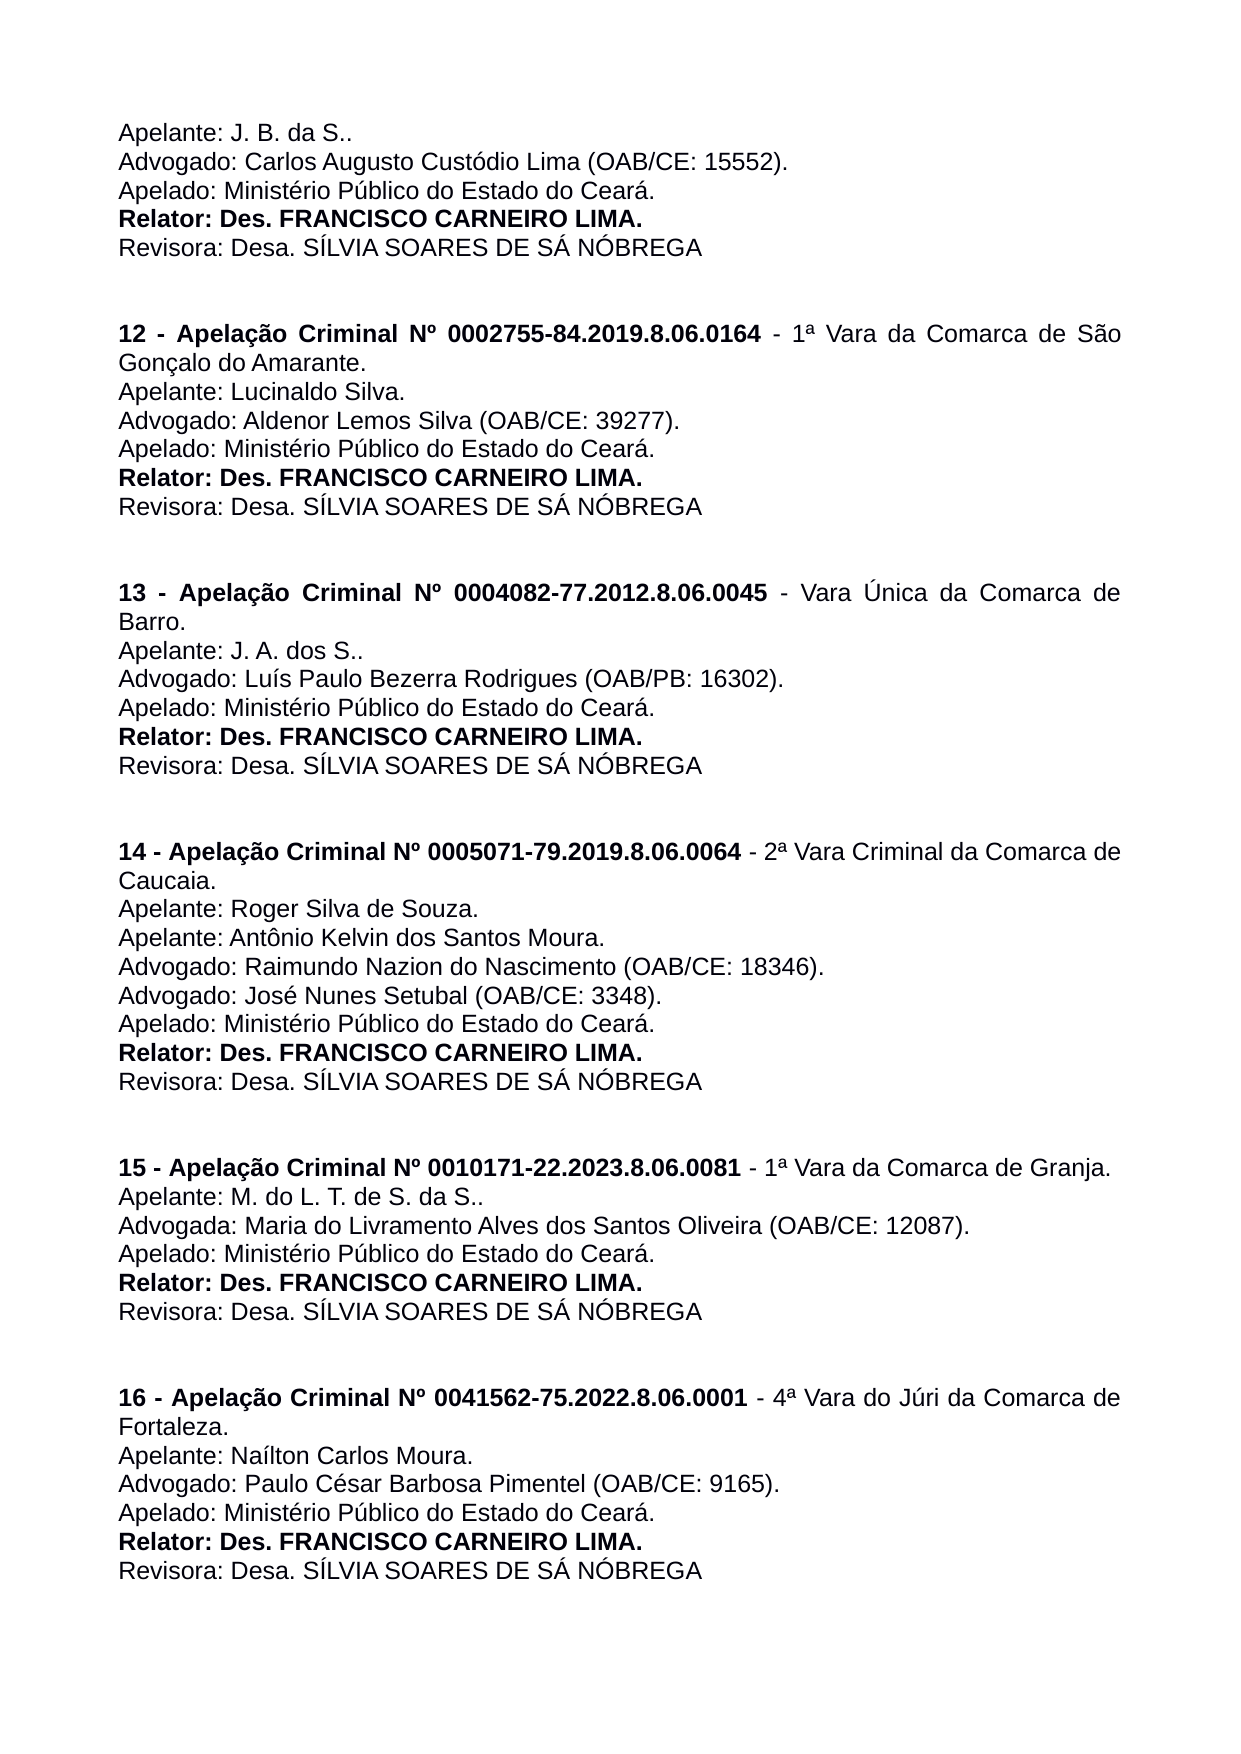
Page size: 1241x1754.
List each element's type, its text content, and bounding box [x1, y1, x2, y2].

text 13 - Apelação Criminal Nº 0004082-77.2012.8.06.0045 - Vara Única da Comarca de Barro. [118, 578, 1122, 636]
text Apelado: Ministério Público do Estado do Ceará. [118, 1239, 1122, 1268]
text 14 - Apelação Criminal Nº 0005071-79.2019.8.06.0064 - 2ª Vara Criminal da Comarca de Caucaia. [118, 837, 1122, 894]
text Apelante: Roger Silva de Souza. [118, 894, 1122, 923]
text Apelado: Ministério Público do Estado do Ceará. [118, 1498, 1122, 1527]
text Apelante: Lucinaldo Silva. [118, 377, 1122, 406]
text Apelante: Antônio Kelvin dos Santos Moura. [118, 923, 1122, 952]
text Apelante: M. do L. T. de S. da S.. [118, 1182, 1122, 1211]
text Apelado: Ministério Público do Estado do Ceará. [118, 434, 1122, 463]
text Revisora: Desa. SÍLVIA SOARES DE SÁ NÓBREGA [118, 1297, 1122, 1326]
text 15 - Apelação Criminal Nº 0010171-22.2023.8.06.0081 - 1ª Vara da Comarca de Granja. [118, 1153, 1122, 1182]
text Revisora: Desa. SÍLVIA SOARES DE SÁ NÓBREGA [118, 1067, 1122, 1096]
text Advogado: Raimundo Nazion do Nascimento (OAB/CE: 18346). [118, 952, 1122, 981]
text Advogado: Aldenor Lemos Silva (OAB/CE: 39277). [118, 406, 1122, 434]
text 12 - Apelação Criminal Nº 0002755-84.2019.8.06.0164 - 1ª Vara da Comarca de São Gonçalo do Amarante. [118, 319, 1122, 377]
text Advogado: Paulo César Barbosa Pimentel (OAB/CE: 9165). [118, 1469, 1122, 1498]
text Apelante: J. B. da S.. [118, 118, 1122, 147]
text Relator: Des. FRANCISCO CARNEIRO LIMA. [118, 1268, 1122, 1297]
text Apelado: Ministério Público do Estado do Ceará. [118, 693, 1122, 722]
text Relator: Des. FRANCISCO CARNEIRO LIMA. [118, 722, 1122, 751]
text Revisora: Desa. SÍLVIA SOARES DE SÁ NÓBREGA [118, 751, 1122, 779]
text Advogado: José Nunes Setubal (OAB/CE: 3348). [118, 981, 1122, 1009]
text Apelante: Naílton Carlos Moura. [118, 1441, 1122, 1469]
text Advogada: Maria do Livramento Alves dos Santos Oliveira (OAB/CE: 12087). [118, 1211, 1122, 1239]
text Relator: Des. FRANCISCO CARNEIRO LIMA. [118, 463, 1122, 492]
text Apelado: Ministério Público do Estado do Ceará. [118, 176, 1122, 204]
text Advogado: Luís Paulo Bezerra Rodrigues (OAB/PB: 16302). [118, 664, 1122, 693]
text Relator: Des. FRANCISCO CARNEIRO LIMA. [118, 204, 1122, 233]
text Relator: Des. FRANCISCO CARNEIRO LIMA. [118, 1527, 1122, 1556]
text Revisora: Desa. SÍLVIA SOARES DE SÁ NÓBREGA [118, 1556, 1122, 1584]
text 16 - Apelação Criminal Nº 0041562-75.2022.8.06.0001 - 4ª Vara do Júri da Comarca de Fortaleza. [118, 1383, 1122, 1441]
text Apelado: Ministério Público do Estado do Ceará. [118, 1009, 1122, 1038]
text Revisora: Desa. SÍLVIA SOARES DE SÁ NÓBREGA [118, 492, 1122, 521]
text Relator: Des. FRANCISCO CARNEIRO LIMA. [118, 1038, 1122, 1067]
text Apelante: J. A. dos S.. [118, 636, 1122, 664]
text Advogado: Carlos Augusto Custódio Lima (OAB/CE: 15552). [118, 147, 1122, 176]
text Revisora: Desa. SÍLVIA SOARES DE SÁ NÓBREGA [118, 233, 1122, 262]
